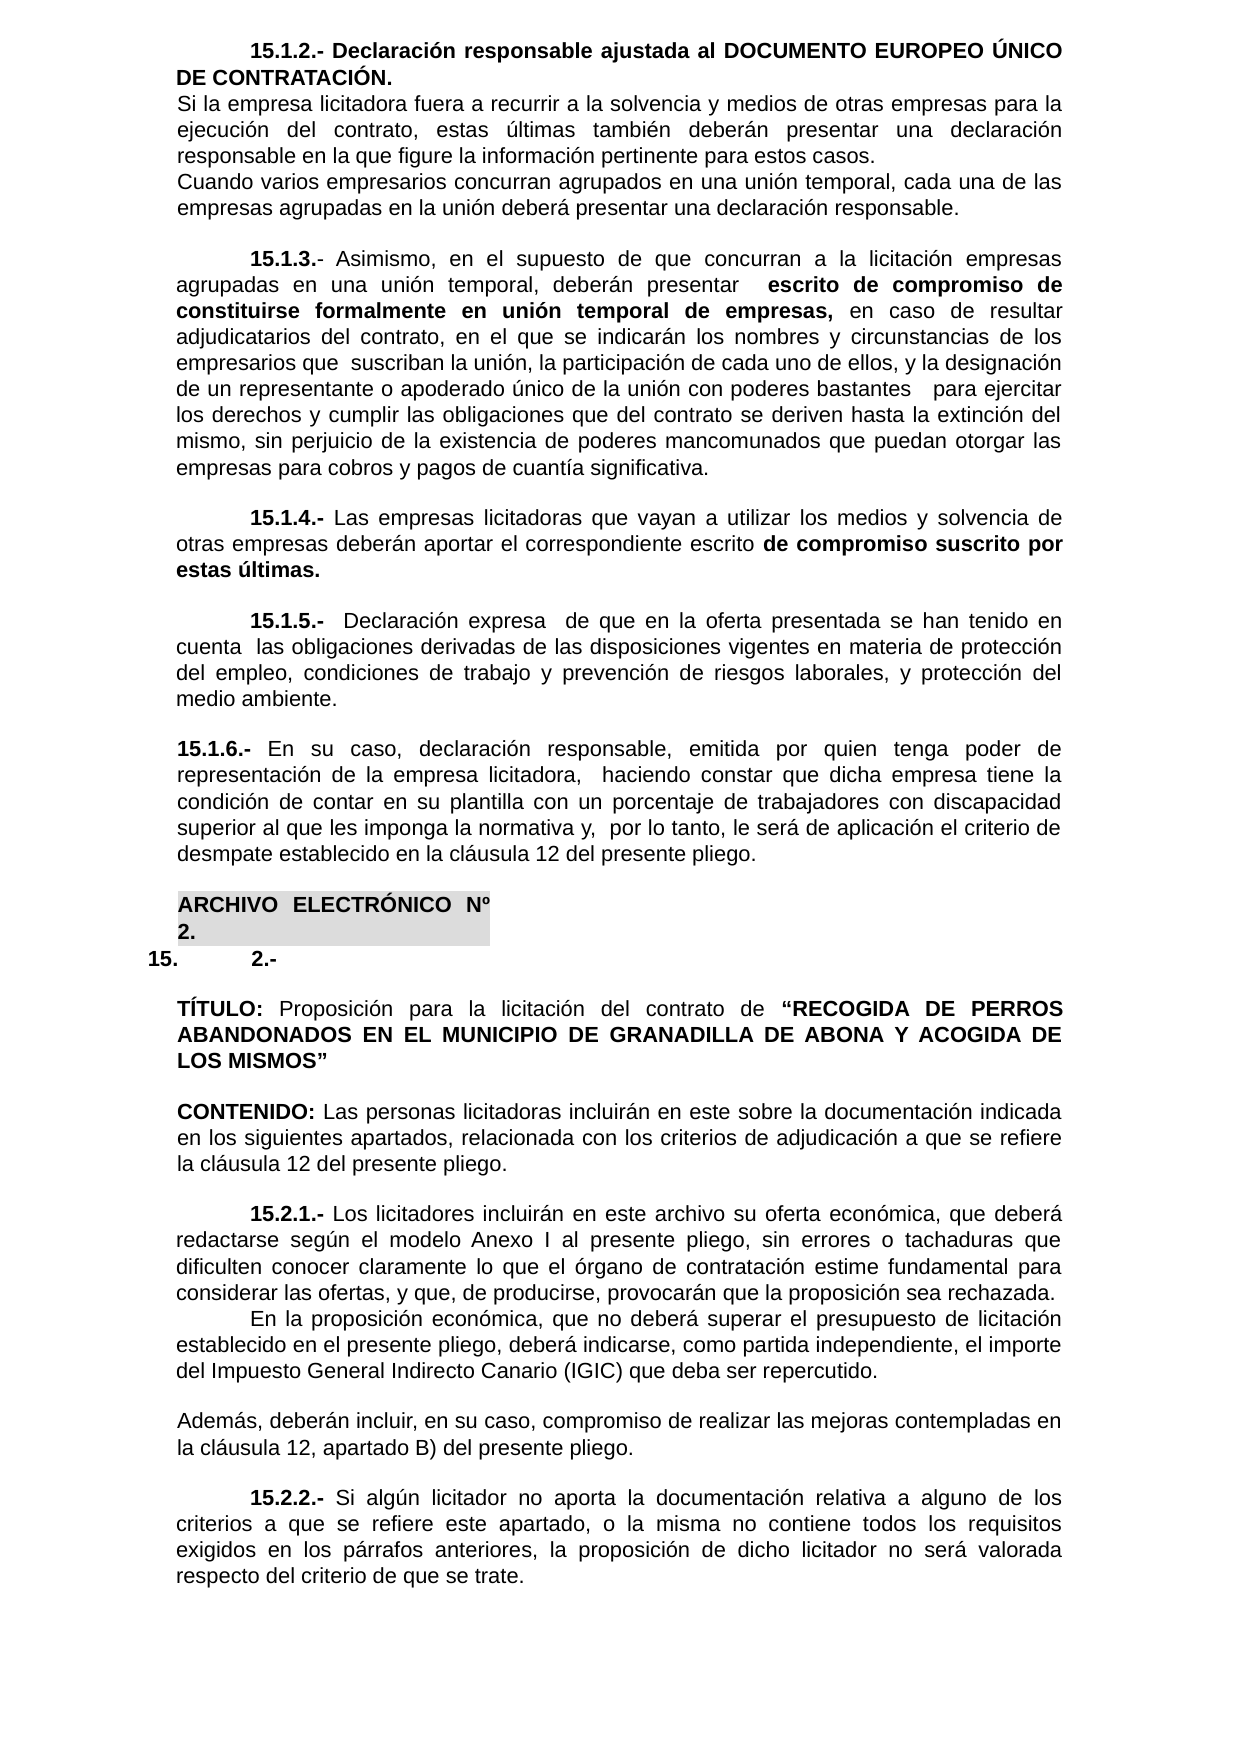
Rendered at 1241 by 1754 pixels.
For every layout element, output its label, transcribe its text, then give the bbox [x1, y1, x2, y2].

text Si la empresa licitadora fuera a recurrir a la solvencia y medios de otras empresas para la ejecución del contrato, estas últimas también deberán presentar una declaración responsable en la que figure la información pertinente para estos casos. [177, 91, 1063, 168]
text 15.2.2.- Si algún licitador no aporta la documentación relativa a alguno de los criterios a que se refiere este apartado, o la misma no contiene todos los requisitos exigidos en los párrafos anteriores, la proposición de dicho licitador no será valorada respecto del criterio de que se trate. [176, 1485, 1063, 1588]
text 15.1.2.- Declaración responsable ajustada al DOCUMENTO EUROPEO ÚNICO DE CONTRATACIÓN. [176, 38, 1063, 89]
text 15.1.4.- Las empresas licitadoras que vayan a utilizar los medios y solvencia de otras empresas deberán aportar el correspondiente escrito de compromiso suscrito por estas últimas. [176, 505, 1063, 582]
text Cuando varios empresarios concurran agrupados en una unión temporal, cada una de las empresas agrupadas en la unión deberá presentar una declaración responsable. [177, 169, 1063, 220]
text En la proposición económica, que no deberá superar el presupuesto de licitación establecido en el presente pliego, deberá indicarse, como partida independiente, el importe del Impuesto General Indirecto Canario (IGIC) que deba ser repercutido. [176, 1306, 1063, 1383]
text Además, deberán incluir, en su caso, compromiso de realizar las mejoras contempladas en la cláusula 12, apartado B) del presente pliego. [177, 1408, 1063, 1460]
text 15.1.6.- En su caso, declaración responsable, emitida por quien tenga poder de representación de la empresa licitadora, haciendo constar que dicha empresa tiene la condición de contar en su plantilla con un porcentaje de trabajadores con discapacidad superior al que les imponga la normativa y, por lo tanto, le será de aplicación el criterio de desmpate establecido en la cláusula 12 del presente pliego. [177, 736, 1063, 866]
text 15.2.1.- Los licitadores incluirán en este archivo su oferta económica, que deberá redactarse según el modelo Anexo I al presente pliego, sin errores o tachaduras que dificulten conocer claramente lo que el órgano de contratación estime fundamental para considerar las ofertas, y que, de producirse, provocarán que la proposición sea rechazada. [176, 1201, 1063, 1305]
text 15.1.5.- Declaración expresa de que en la oferta presentada se han tenido en cuenta las obligaciones derivadas de las disposiciones vigentes en materia de protección del empleo, condiciones de trabajo y prevención de riesgos laborales, y protección del medio ambiente. [176, 607, 1063, 711]
text TÍTULO: Proposición para la licitación del contrato de “RECOGIDA DE PERROS ABANDONADOS EN EL MUNICIPIO DE GRANADILLA DE ABONA Y ACOGIDA DE LOS MISMOS” [177, 996, 1063, 1073]
table_header ARCHIVO ELECTRÓNICO Nº 2. [178, 891, 490, 946]
text 15.1.3.- Asimismo, en el supuesto de que concurran a la licitación empresas agrupadas en una unión temporal, deberán presentar escrito de compromiso de constituirse formalmente en unión temporal de empresas, en caso de resultar adjudicatarios del contrato, en el que se indicarán los nombres y circunstancias de los empresarios que suscriban la unión, la participación de cada uno de ellos, y la designación de un representante o apoderado único de la unión con poderes bastantes para ejercitar los derechos y cumplir las obligaciones que del contrato se deriven hasta la extinción del mismo, sin perjuicio de la existencia de poderes mancomunados que puedan otorgar las empresas para cobros y pagos de cuantía significativa. [176, 245, 1063, 480]
list 2.- [148, 946, 625, 971]
text CONTENIDO: Las personas licitadoras incluirán en este sobre la documentación indicada en los siguientes apartados, relacionada con los criterios de adjudicación a que se refiere la cláusula 12 del presente pliego. [177, 1099, 1063, 1176]
